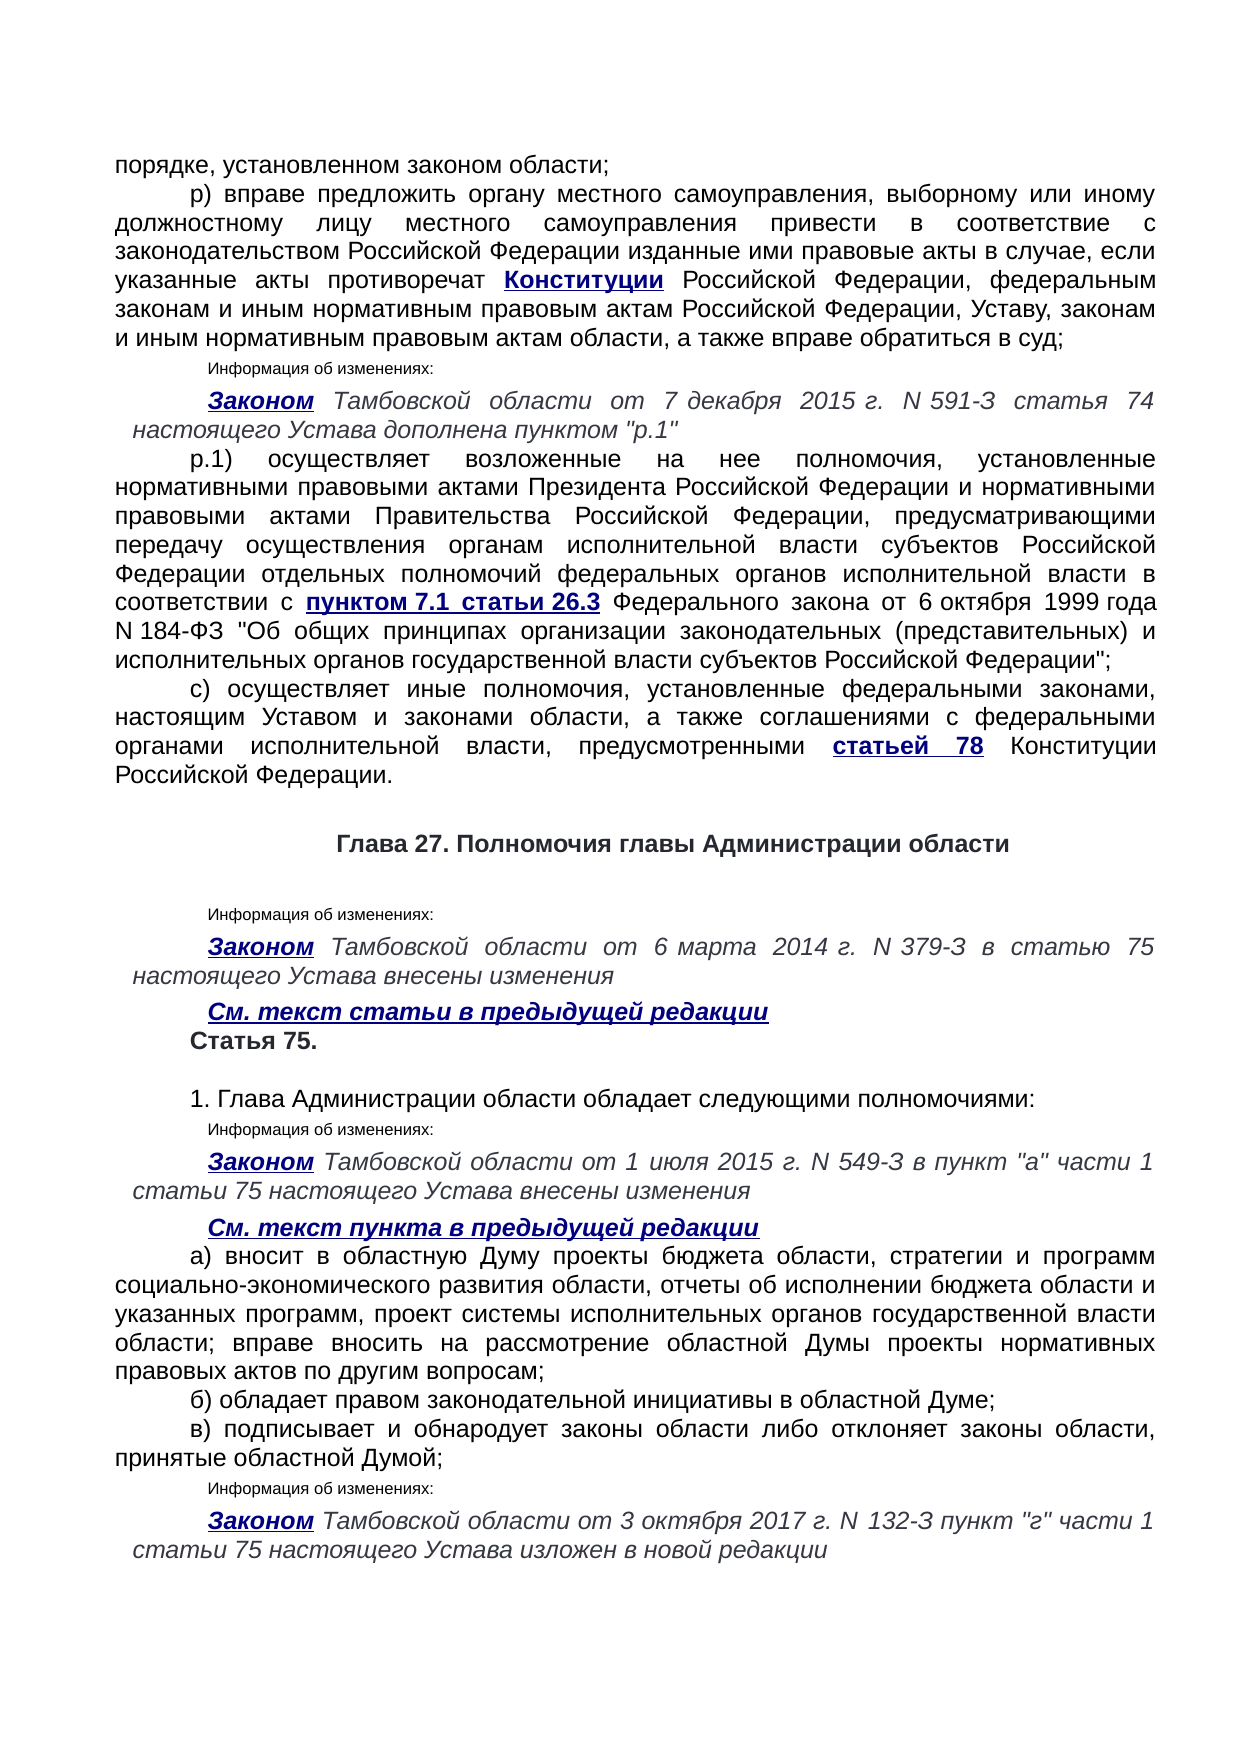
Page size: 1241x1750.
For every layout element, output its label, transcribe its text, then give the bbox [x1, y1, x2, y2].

text с) осуществляет иные полномочия, установленные федеральными законами, настоящим Уставом и законами области, а также соглашениями с федеральными органами исполнительной власти, предусмотренными статьей 78 Конституции Российской Федерации. [114, 673, 1157, 788]
text Законом Тамбовской области от 3 октября 2017 г. N 132-З пункт "г" части 1 статьи 75 настоящего Устава изложен в новой редакции [132, 1506, 1157, 1563]
text См. текст статьи в предыдущей редакции [132, 997, 1157, 1026]
text р) вправе предложить органу местного самоуправления, выборному или иному должностному лицу местного самоуправления привести в соответствие с законодательством Российской Федерации изданные ими правовые акты в случае, если указанные акты противоречат Конституции Российской Федерации, федеральным законам и иным нормативным правовым актам Российской Федерации, Уставу, законам и иным нормативным правовым актам области, а также вправе обратиться в суд; [114, 179, 1157, 351]
text р.1) осуществляет возложенные на нее полномочия, установленные нормативными правовыми актами Президента Российской Федерации и нормативными правовыми актами Правительства Российской Федерации, предусматривающими передачу осуществления органам исполнительной власти субъектов Российской Федерации отдельных полномочий федеральных органов исполнительной власти в соответствии с пунктом 7.1 статьи 26.3 Федерального закона от 6 октября 1999 года N 184-ФЗ "Об общих принципах организации законодательных (представительных) и исполнительных органов государственной власти субъектов Российской Федерации"; [114, 443, 1157, 673]
text Законом Тамбовской области от 6 марта 2014 г. N 379-З в статью 75 настоящего Устава внесены изменения [132, 932, 1157, 989]
text Информация об изменениях: [132, 905, 1157, 924]
text Законом Тамбовской области от 1 июля 2015 г. N 549-З в пункт "а" части 1 статьи 75 настоящего Устава внесены изменения [132, 1147, 1157, 1205]
text 1. Глава Администрации области обладает следующими полномочиями: [114, 1084, 1157, 1112]
text а) вносит в областную Думу проекты бюджета области, стратегии и программ социально-экономического развития области, отчеты об исполнении бюджета области и указанных программ, проект системы исполнительных органов государственной власти области; вправе вносить на рассмотрение областной Думы проекты нормативных правовых актов по другим вопросам; [114, 1241, 1157, 1385]
text См. текст пункта в предыдущей редакции [132, 1212, 1157, 1241]
text б) обладает правом законодательной инициативы в областной Думе; [114, 1385, 1157, 1414]
text Законом Тамбовской области от 7 декабря 2015 г. N 591-З статья 74 настоящего Устава дополнена пунктом "р.1" [132, 386, 1157, 443]
text Информация об изменениях: [132, 1120, 1157, 1139]
text Информация об изменениях: [132, 1479, 1157, 1498]
text порядке, установленном законом области; [114, 150, 1157, 179]
text Статья 75. [189, 1026, 1157, 1055]
text Информация об изменениях: [132, 359, 1157, 378]
text в) подписывает и обнародует законы области либо отклоняет законы области, принятые областной Думой; [114, 1414, 1157, 1471]
subtitle Глава 27. Полномочия главы Администрации области [114, 828, 1157, 857]
